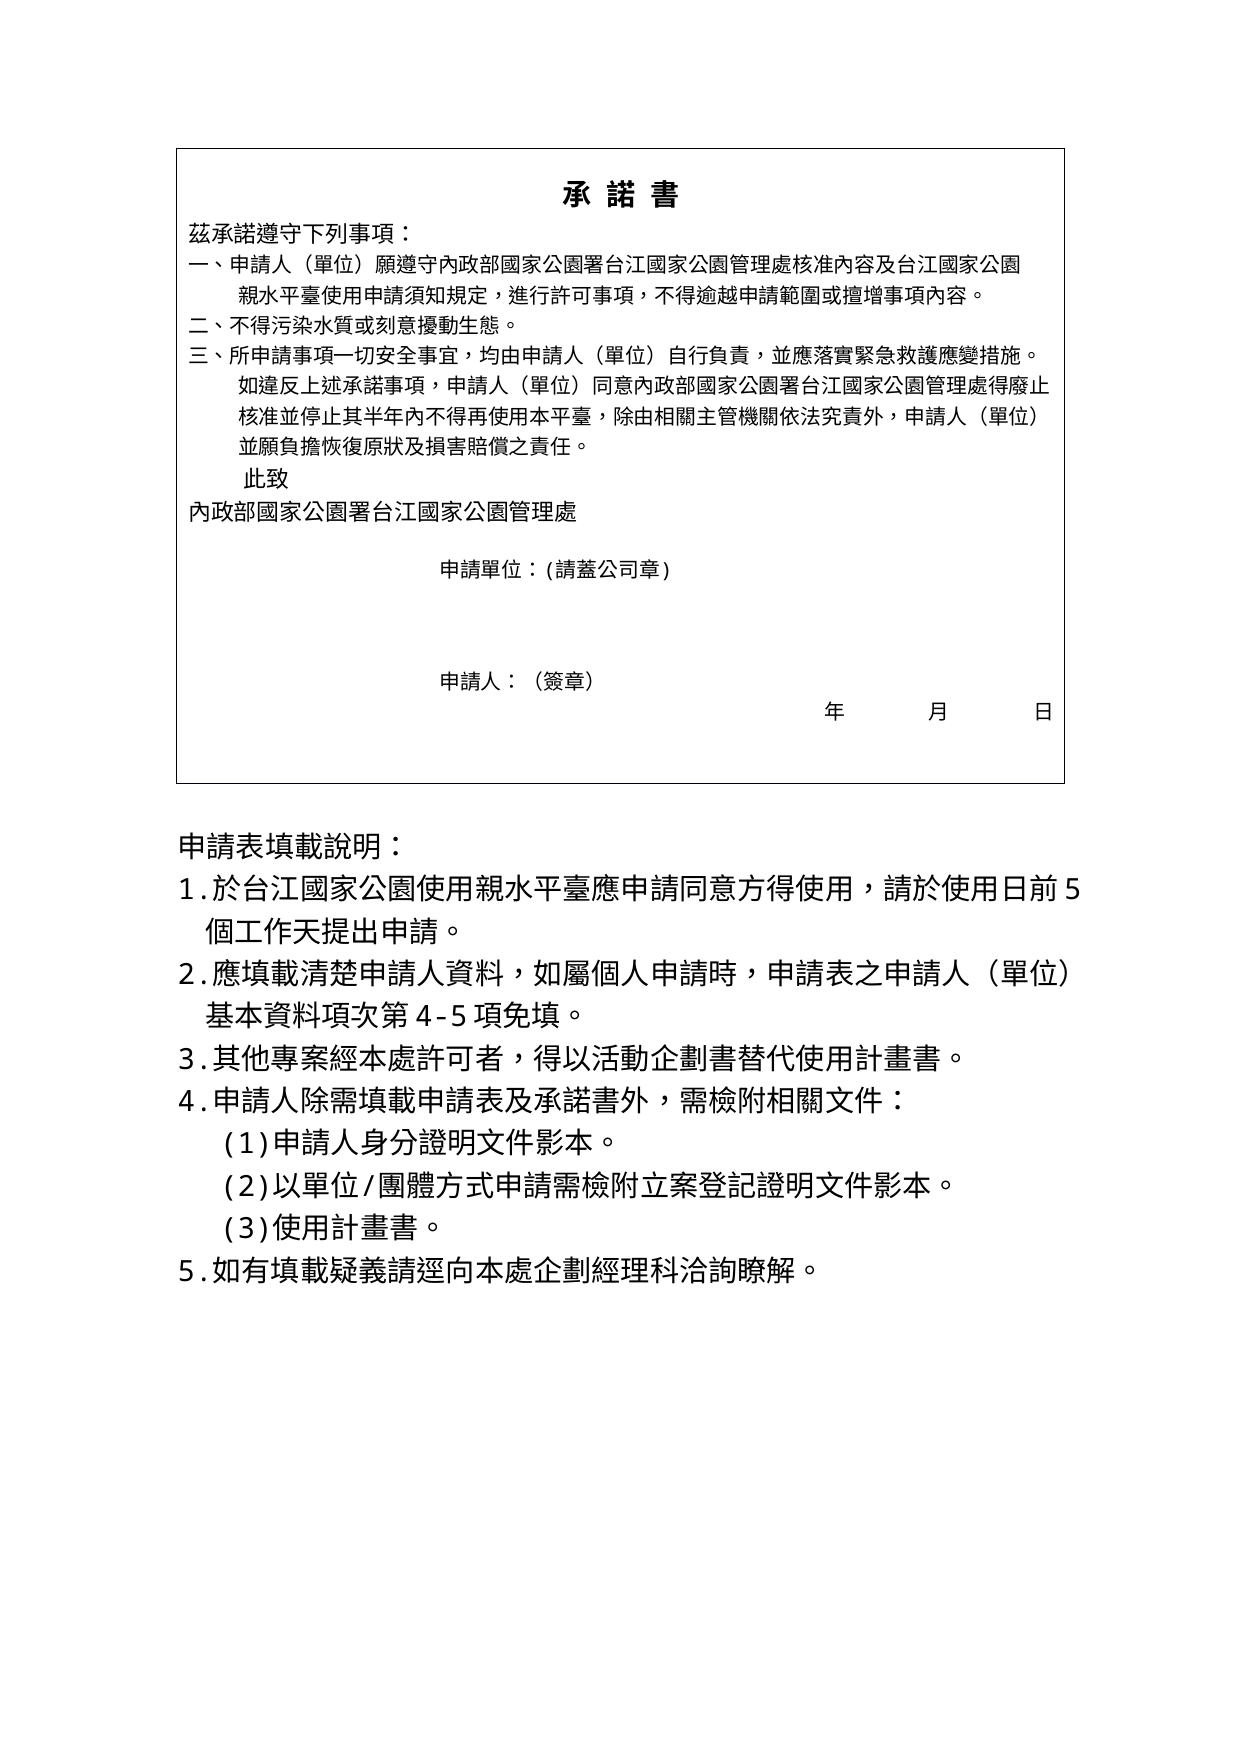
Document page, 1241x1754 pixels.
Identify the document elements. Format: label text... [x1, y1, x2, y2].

text (3)使用計畫書。 [202, 1205, 1092, 1247]
text 5.如有填載疑義請逕向本處企劃經理科洽詢瞭解。 [177, 1247, 1092, 1290]
text 4.申請人除需填載申請表及承諾書外，需檢附相關文件： [177, 1078, 1092, 1120]
text (2)以單位/團體方式申請需檢附立案登記證明文件影本。 [202, 1162, 1092, 1205]
text 1.於台江國家公園使用親水平臺應申請同意方得使用，請於使用日前5個工作天提出申請。 [177, 866, 1092, 951]
text (1)申請人身分證明文件影本。 [202, 1120, 1092, 1162]
text 2.應填載清楚申請人資料，如屬個人申請時，申請表之申請人（單位）基本資料項次第4-5項免填。 [177, 951, 1092, 1035]
text 申請表填載說明： [177, 823, 1092, 866]
table_cell 承 諾 書 茲承諾遵守下列事項： 一、申請人（單位）願遵守內政部國家公園署台江國家公園管理處核准內容及台江國家公園 親水平臺使用申請須知規定，進行許可事項，不得逾越申請範圍或擅增事項內容。 二、不得污染水質或刻意擾動生態。 三、所申請事項一切安全事宜，均由申請人（單位）自行負責，並應落實緊急救護應變措施。 如違反上述承諾事項，申請人（單位）同意內政部國家公園署台江國家公園管理處得廢止 核准並停止其半年內不得再使用本平臺，除由相關主管機關依法究責外，申請人（單位） 並願負擔恢復原狀及損害賠償之責任。 此致 內政部國家公園署台江國家公園管理處 申請單位：(請蓋公司章) 申請人：（簽章） 年 月 日 [177, 149, 1064, 783]
text 3.其他專案經本處許可者，得以活動企劃書替代使用計畫書。 [177, 1035, 1092, 1078]
